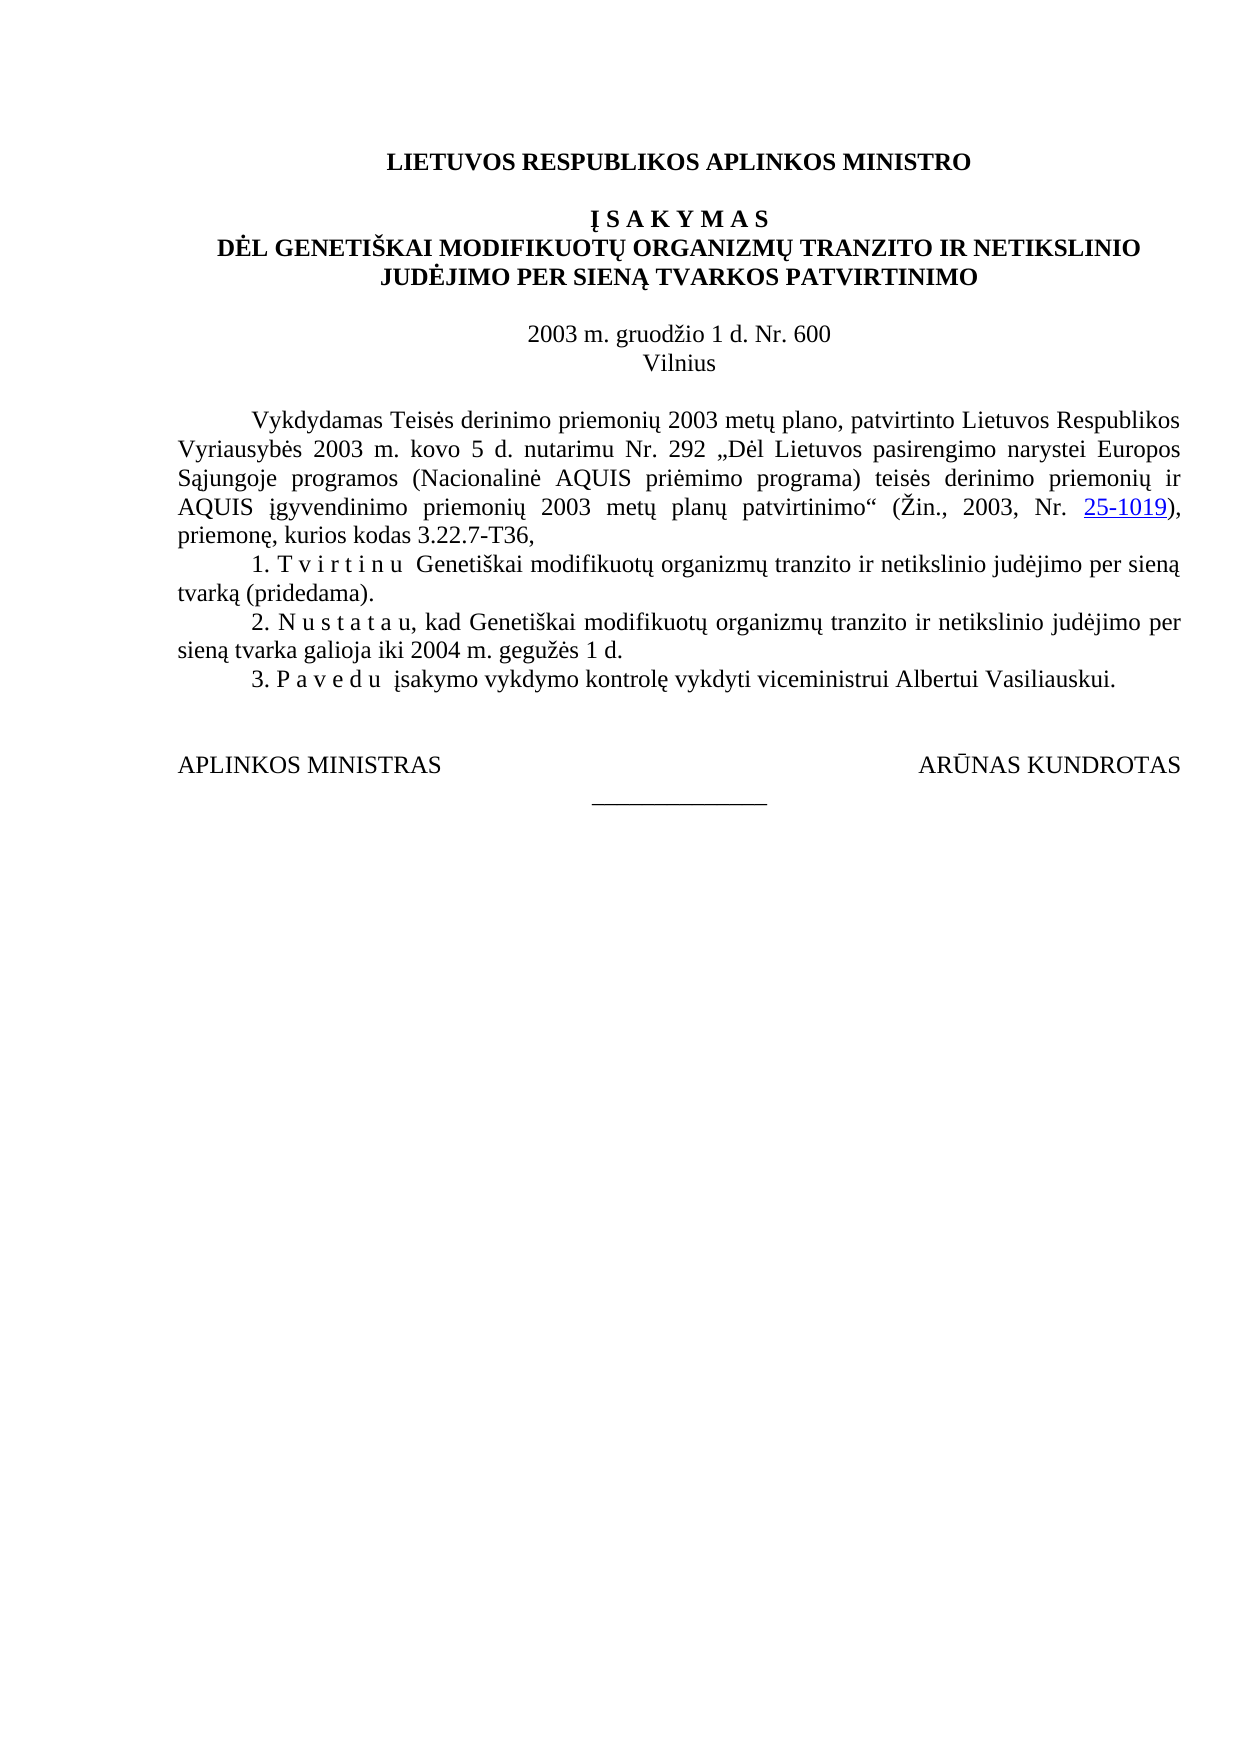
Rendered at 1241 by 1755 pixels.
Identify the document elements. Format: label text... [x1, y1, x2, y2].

text ______________ [177, 779, 1181, 808]
text Vykdydamas Teisės derinimo priemonių 2003 metų plano, patvirtinto Lietuvos Respublikos Vyriausybės 2003 m. kovo 5 d. nutarimu Nr. 292 „Dėl Lietuvos pasirengimo narystei Europos Sąjungoje programos (Nacionalinė AQUIS priėmimo programa) teisės derinimo priemonių ir AQUIS įgyvendinimo priemonių 2003 metų planų patvirtinimo“ (Žin., 2003, Nr. 25-1019), priemonę, kurios kodas 3.22.7-T36, [177, 406, 1181, 549]
text 2. Nustatau, kad Genetiškai modifikuotų organizmų tranzito ir netikslinio judėjimo per sieną tvarka galioja iki 2004 m. gegužės 1 d. [177, 607, 1181, 664]
text 2003 m. gruodžio 1 d. Nr. 600 [177, 319, 1181, 348]
text Vilnius [177, 348, 1181, 377]
text DĖL GENETIŠKAI MODIFIKUOTŲ ORGANIZMŲ TRANZITO IR NETIKSLINIO JUDĖJIMO PER SIENĄ TVARKOS PATVIRTINIMO [177, 233, 1181, 291]
text APLINKOS MINISTRAS ARŪNAS KUNDROTAS [177, 751, 1181, 779]
text 3. Pavedu įsakymo vykdymo kontrolę vykdyti viceministrui Albertui Vasiliauskui. [177, 664, 1181, 693]
text 1. Tvirtinu Genetiškai modifikuotų organizmų tranzito ir netikslinio judėjimo per sieną tvarką (pridedama). [177, 549, 1181, 607]
text LIETUVOS RESPUBLIKOS APLINKOS MINISTRO [177, 147, 1181, 176]
text Į S A K Y M A S [177, 204, 1181, 233]
